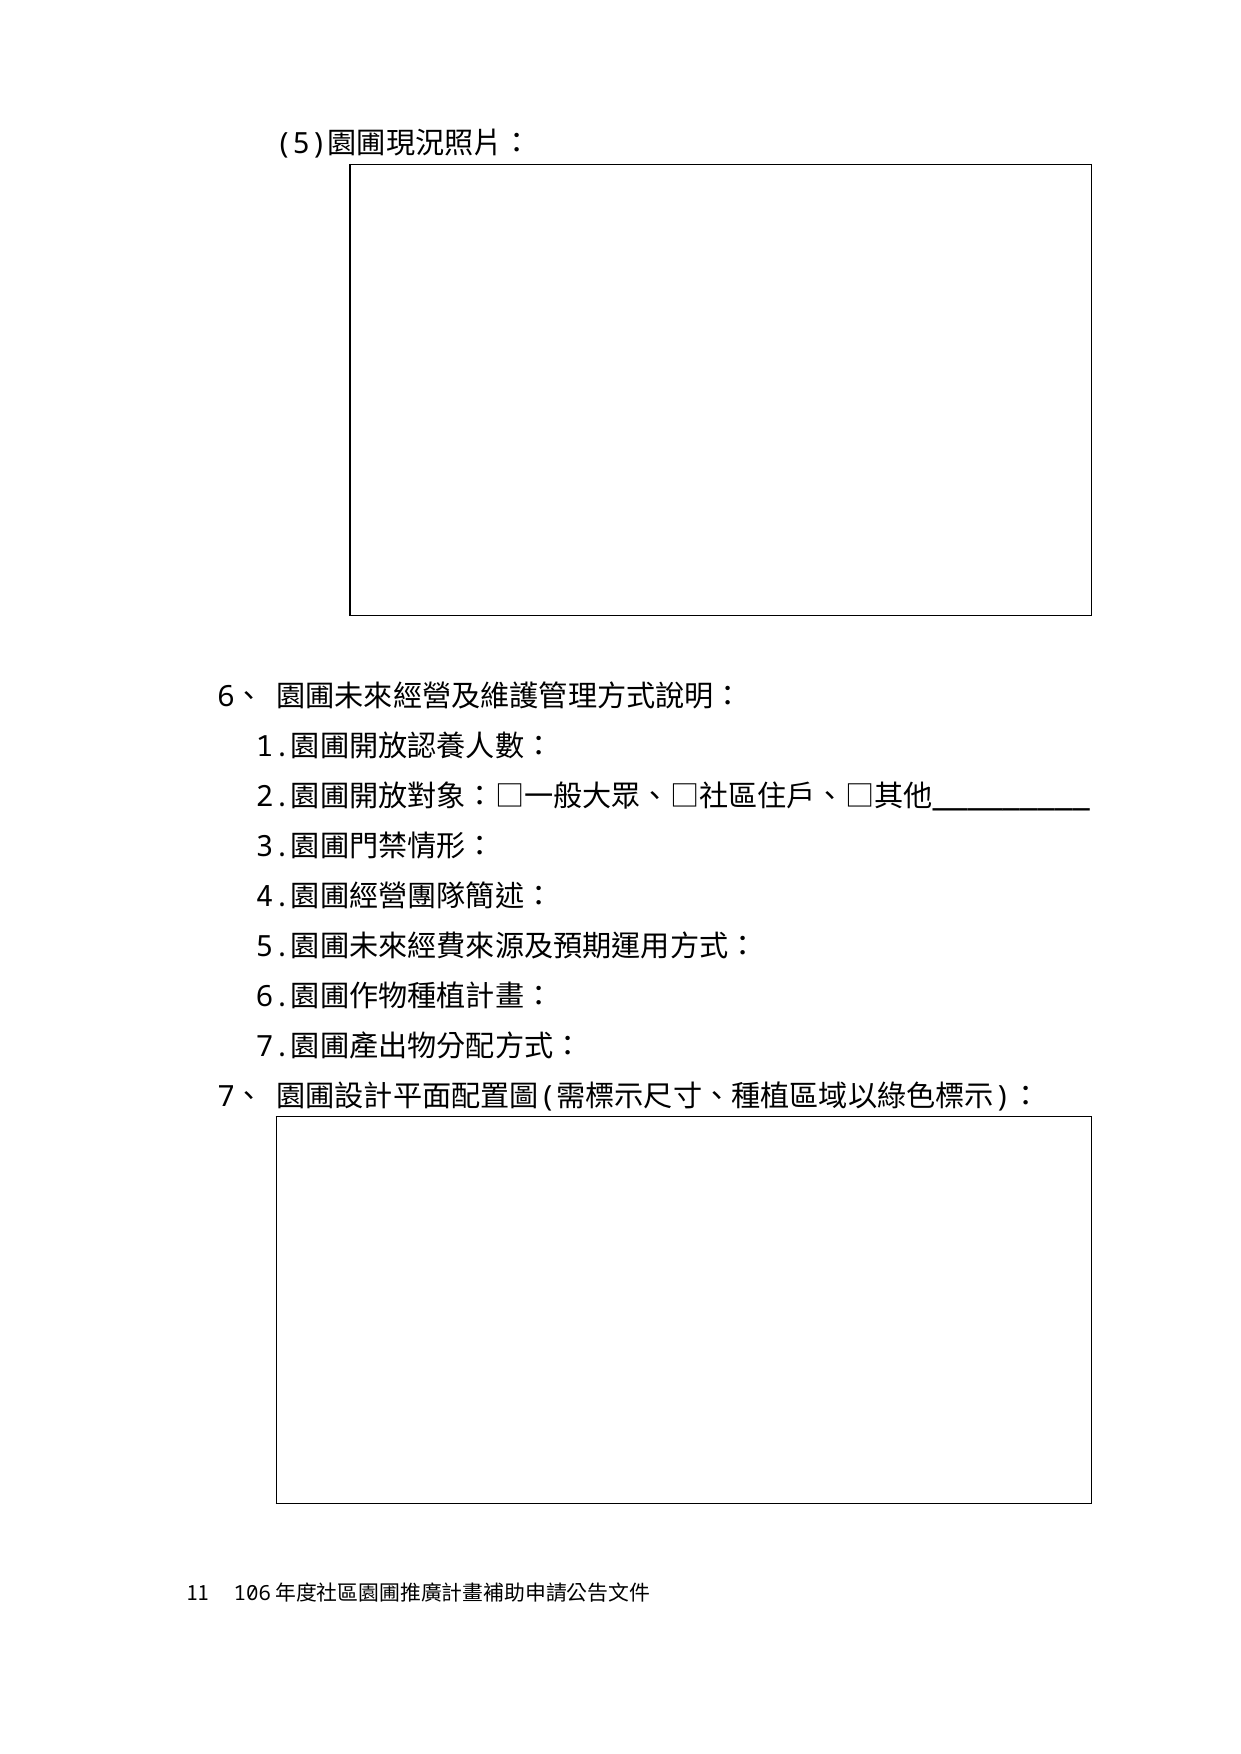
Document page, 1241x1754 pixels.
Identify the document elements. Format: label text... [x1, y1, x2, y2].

table_header [277, 1117, 1091, 1503]
list 園圃作物種植計畫： [256, 966, 1093, 1016]
list 園圃產出物分配方式： [256, 1016, 1093, 1066]
list 園圃經營團隊簡述： [256, 866, 1093, 916]
list 園圃開放對象：□一般大眾、□社區住戶、□其他_________ [256, 766, 1093, 816]
list 園圃未來經費來源及預期運用方式： [256, 916, 1093, 966]
list 園圃現況照片： [275, 114, 1093, 164]
list 園圃開放認養人數： [256, 716, 1093, 766]
list 園圃未來經營及維護管理方式說明： [217, 666, 1093, 716]
table_header [351, 165, 1091, 615]
list 園圃門禁情形： [256, 816, 1093, 866]
list 園圃設計平面配置圖(需標示尺寸、種植區域以綠色標示)： [217, 1066, 1093, 1116]
